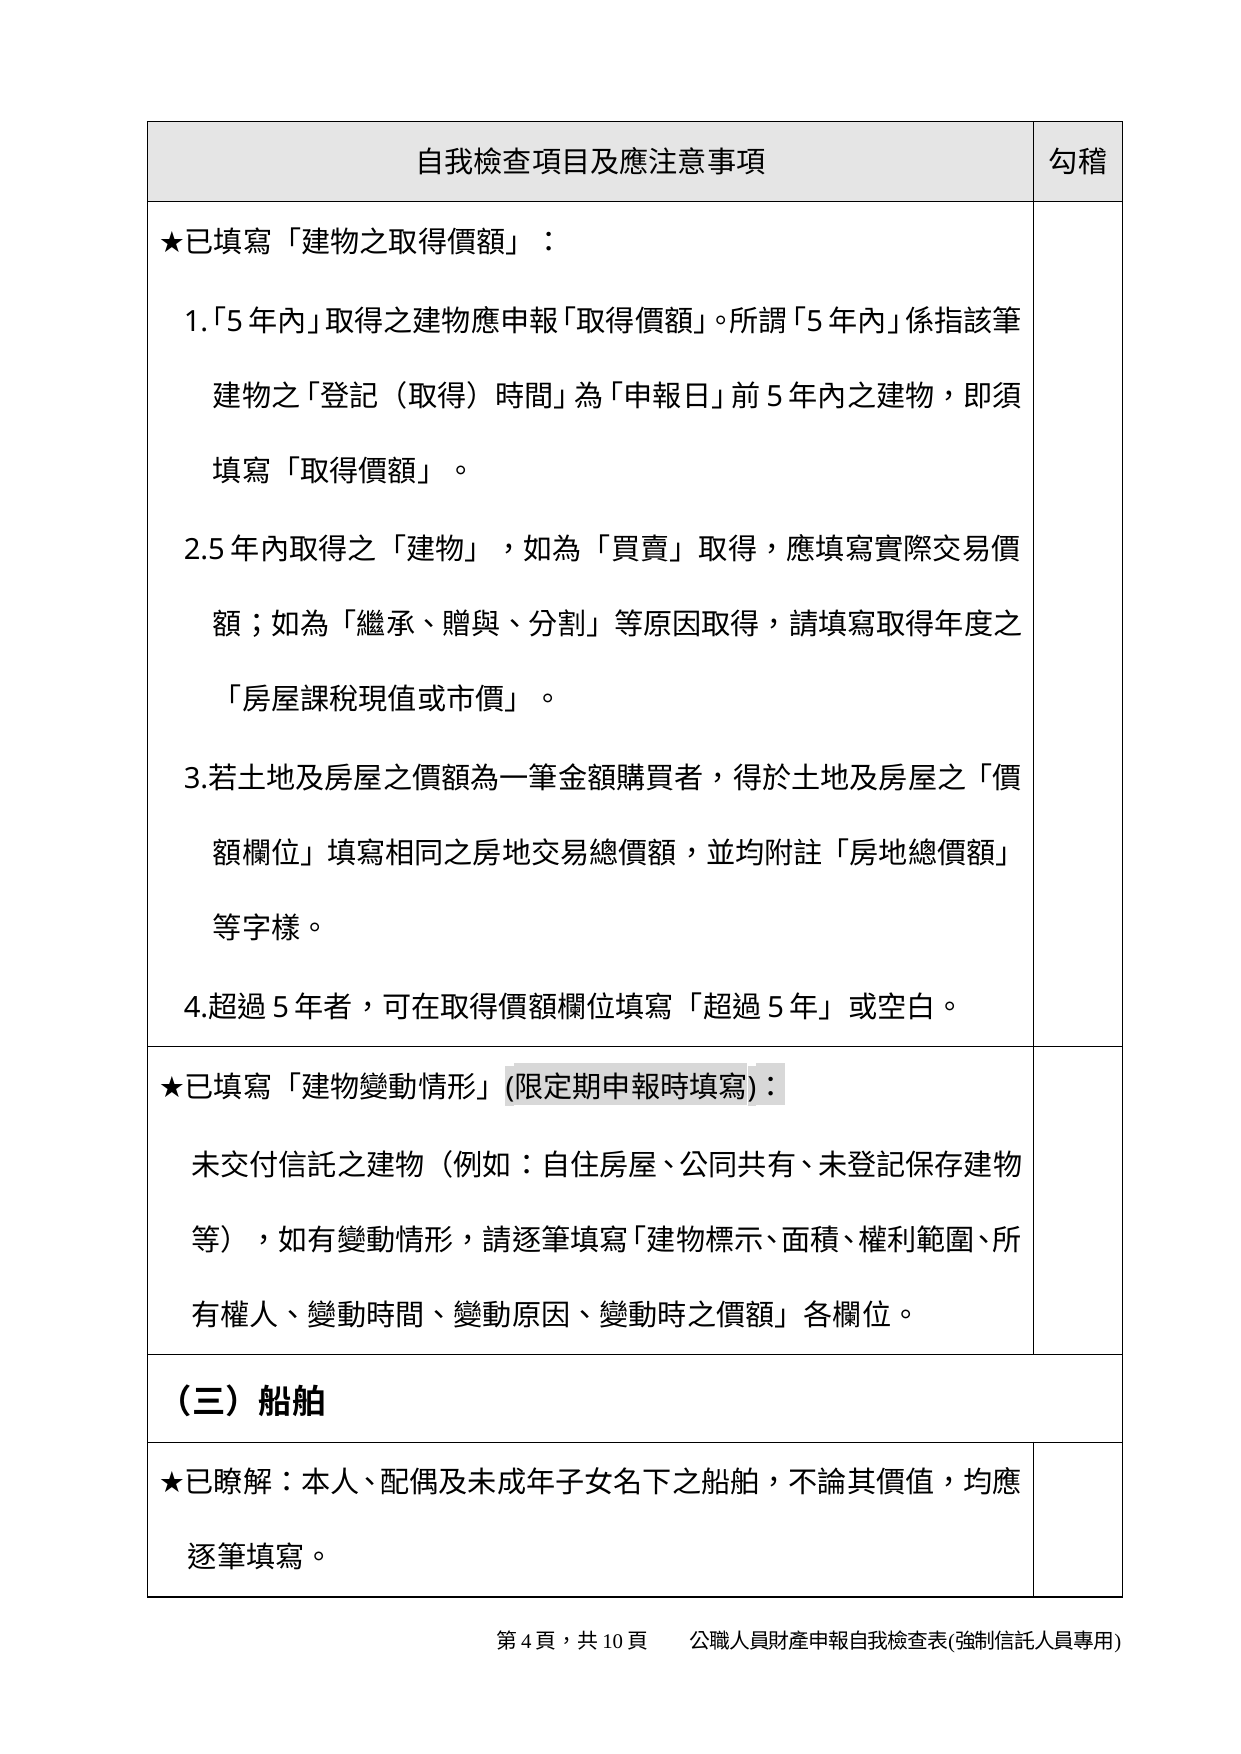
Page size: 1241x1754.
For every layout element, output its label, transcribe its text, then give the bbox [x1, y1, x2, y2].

table_cell （三）船舶 [148, 1355, 1122, 1442]
table_cell ★已瞭解：本人、配偶及未成年子女名下之船舶，不論其價值，均應逐筆填寫。 [148, 1443, 1033, 1596]
table_cell [1034, 1047, 1122, 1354]
table_cell [1034, 1443, 1122, 1596]
table_header 自我檢查項目及應注意事項 [148, 122, 1033, 201]
table_cell ★已填寫「建物變動情形」(限定期申報時填寫)： 未交付信託之建物（例如：自住房屋、公同共有、未登記保存建物等），如有變動情形，請逐筆填寫「建物標示、面積、權利範圍、所有權人、變動時間、變動原因、變動時之價額」各欄位。 [148, 1047, 1033, 1354]
table_header 勾稽 [1034, 122, 1122, 201]
table_cell ★已填寫「建物之取得價額」： 1.「5年內」取得之建物應申報「取得價額」。所謂「5年內」係指該筆建物之「登記（取得）時間」為「申報日」前5年內之建物，即須填寫「取得價額」。 2.5年內取得之「建物」，如為「買賣」取得，應填寫實際交易價額；如為「繼承、贈與、分割」等原因取得，請填寫取得年度之「房屋課稅現值或市價」。 3.若土地及房屋之價額為一筆金額購買者，得於土地及房屋之「價額欄位」填寫相同之房地交易總價額，並均附註「房地總價額」等字樣。 4.超過5年者，可在取得價額欄位填寫「超過5年」或空白。 [148, 202, 1033, 1046]
table_cell [1034, 202, 1122, 1046]
